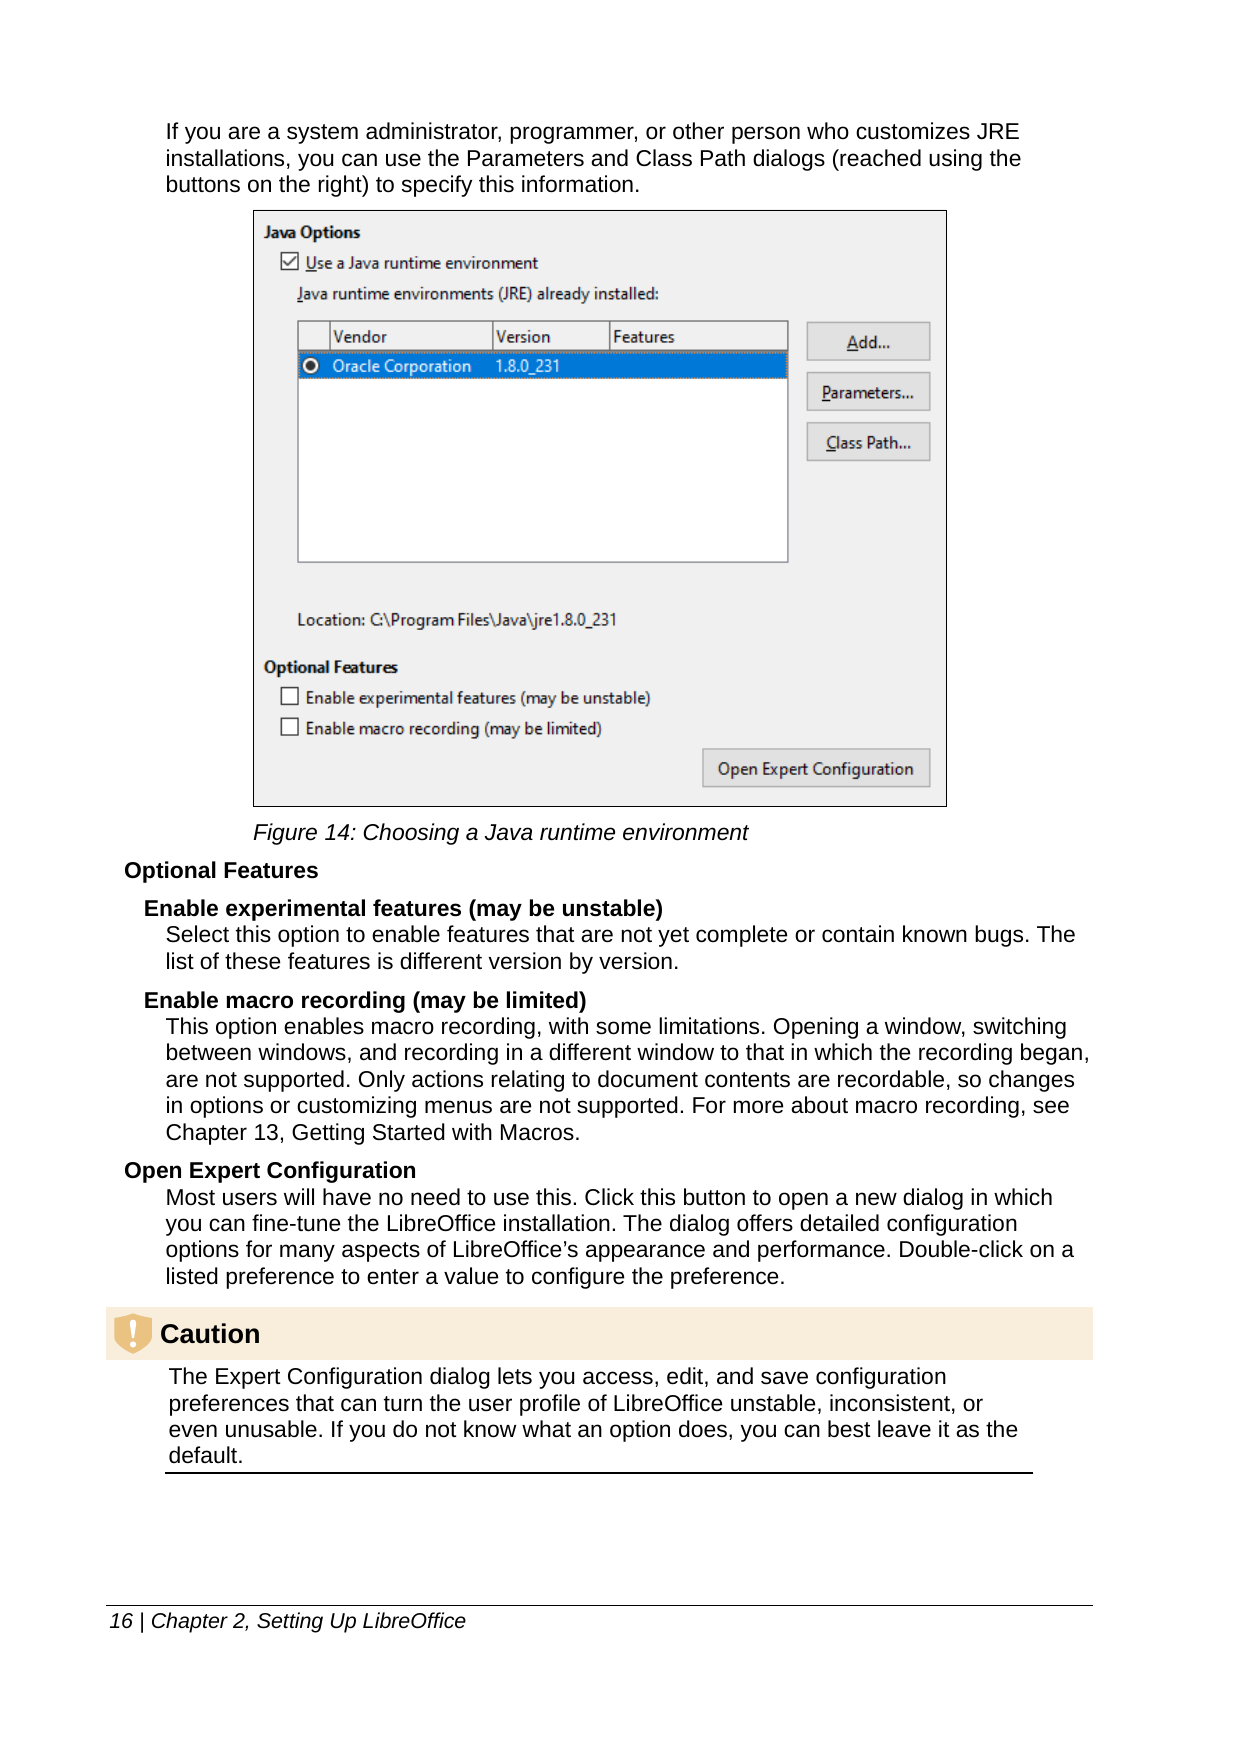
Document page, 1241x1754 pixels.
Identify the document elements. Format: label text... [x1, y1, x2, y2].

picture [254, 211, 946, 806]
text This option enables macro recording, with some limitations. Opening a window, switching between windows, and recording in a different window to that in which the recording began, are not supported. Only actions relating to document contents are recordable, so changes in options or customizing menus are not supported. For more about macro recording, see Chapter 13, Getting Started with Macros. [165, 1013, 1093, 1145]
text Open Expert Configuration [124, 1157, 1093, 1184]
text Enable macro recording (may be limited) [144, 987, 1093, 1013]
text The Expert Configuration dialog lets you access, edit, and save configuration preferences that can turn the user profile of LibreOffice unstable, inconsistent, or even unusable. If you do not know what an option does, you can best leave it as the default. [165, 1360, 1033, 1472]
text Select this option to enable features that are not yet complete or contain known bugs. The list of these features is different version by version. [165, 921, 1093, 974]
subtitle Caution [106, 1307, 1093, 1360]
text Figure 14: Choosing a Java runtime environment [253, 819, 946, 845]
text Enable experimental features (may be unstable) [144, 895, 1093, 921]
text Most users will have no need to use this. Click this button to open a new dialog in which you can fine-tune the LibreOffice installation. The dialog offers detailed configuration options for many aspects of LibreOffice’s appearance and performance. Double-click on a listed preference to enter a value to configure the preference. [165, 1184, 1093, 1289]
text If you are a system administrator, programmer, or other person who customizes JRE installations, you can use the Parameters and Class Path dialogs (reached using the buttons on the right) to specify this information. [165, 118, 1093, 197]
text Optional Features [124, 857, 1093, 883]
